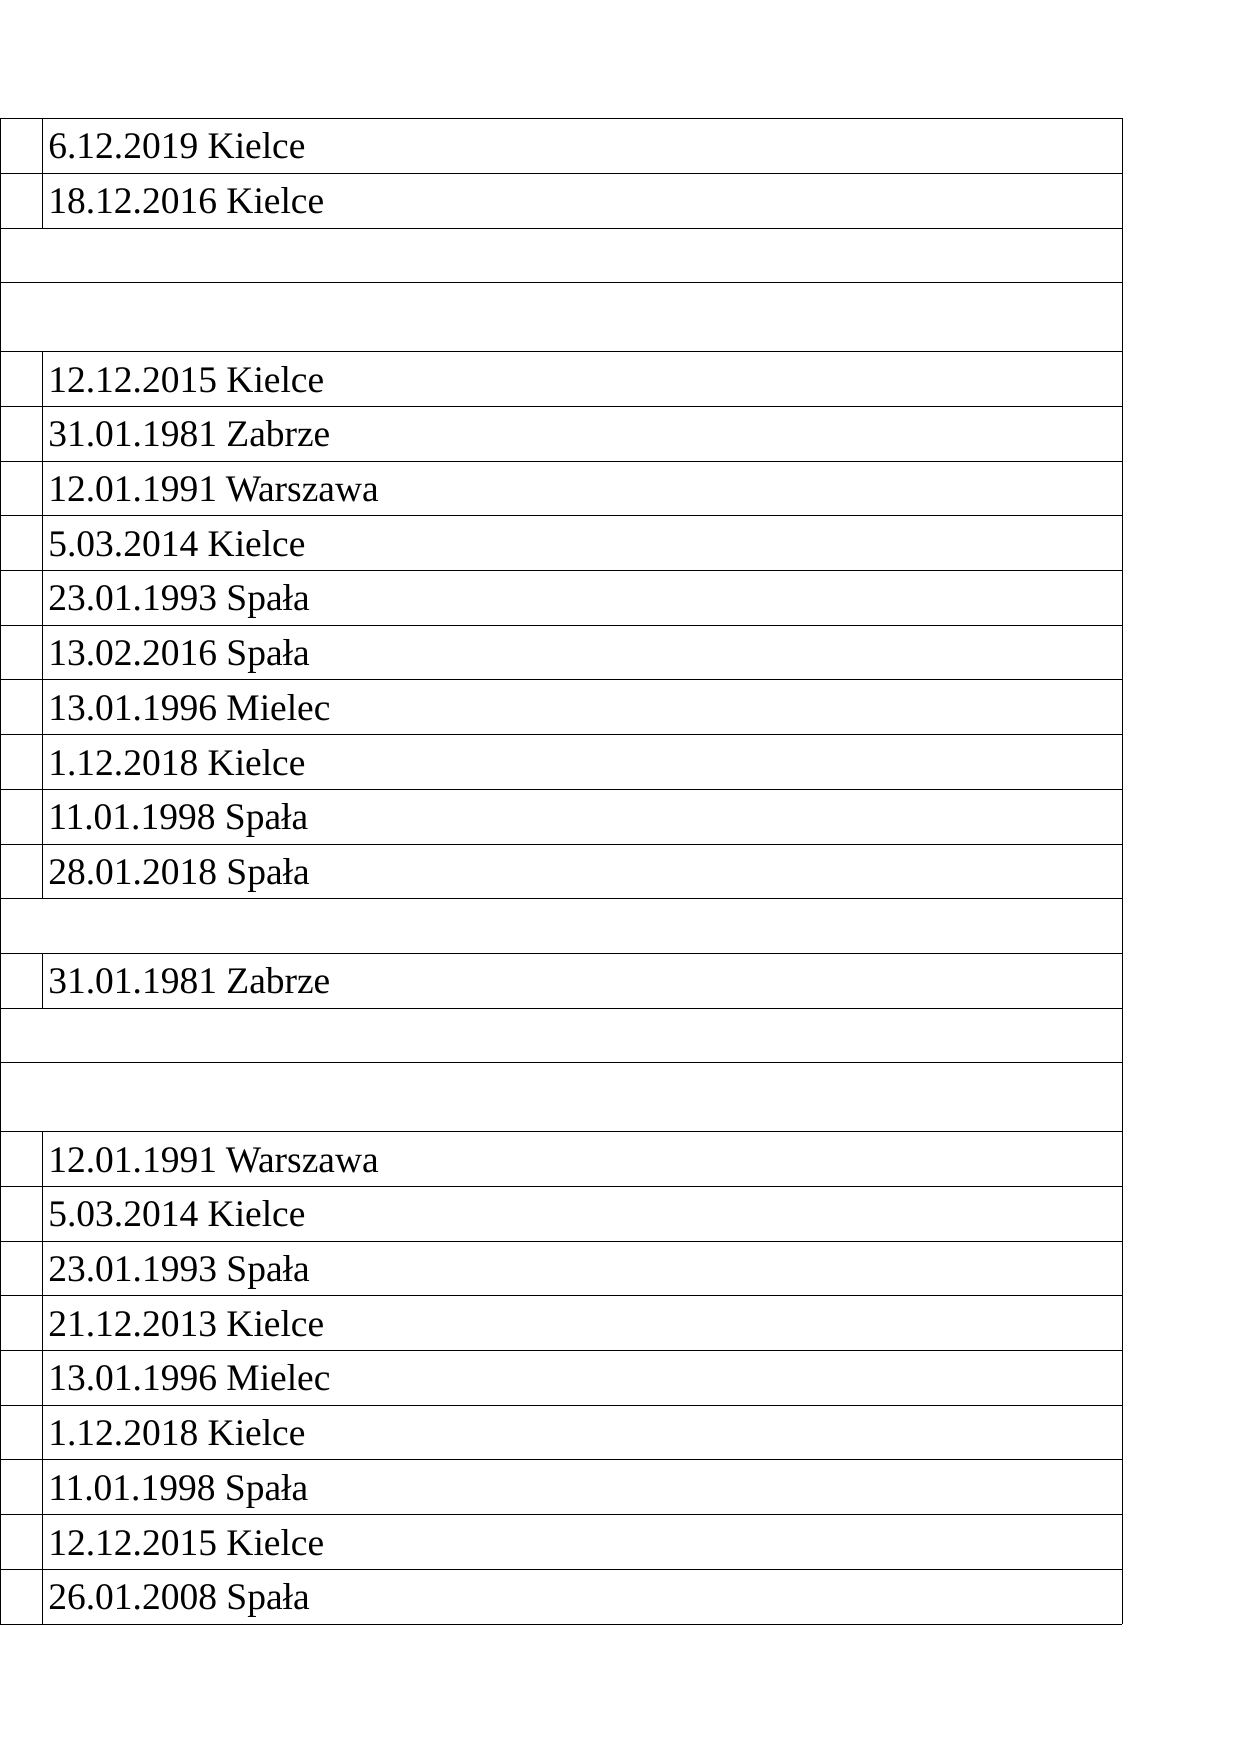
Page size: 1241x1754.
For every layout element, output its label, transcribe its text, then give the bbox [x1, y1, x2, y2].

table_cell 11.01.1998 Spała [43, 1460, 1122, 1514]
table_cell Czwórka Ostrowiec Św. [1, 735, 42, 789]
table_cell KKL Kielce [1, 516, 42, 570]
table_cell KKL Kielce [1, 1570, 42, 1623]
table_cell 1.12.2018 Kielce [43, 1406, 1122, 1459]
table_cell 6.12.2019 Kielce [43, 119, 1122, 173]
table_cell KKL Kielce [1, 1296, 42, 1350]
table_cell KKL Kielce [1, 352, 42, 406]
table_cell 13.01.1996 Mielec [43, 680, 1122, 734]
table_cell 23.01.1993 Spała [43, 571, 1122, 625]
table_cell 12.01.1991 Warszawa [43, 1132, 1122, 1186]
table_cell 12.12.2015 Kielce [43, 1515, 1122, 1569]
table_cell 23.01.1993 Spała [43, 1242, 1122, 1295]
table_cell 5.03.2014 Kielce [43, 1187, 1122, 1241]
table_cell Wisła Sandomierz [1, 1242, 42, 1295]
table_cell Budowlani Kielce [1, 1460, 42, 1514]
table_cell [1, 1009, 1122, 1062]
table_cell 11.01.1998 Spała [43, 790, 1122, 843]
table_cell 12.01.1991 Warszawa [43, 462, 1122, 515]
table_cell 13.02.2016 Spała [43, 626, 1122, 679]
table_cell Słoneczko Busko-Zdrój [1, 845, 42, 898]
table_cell Słoneczko Busko-Zdrój [1, 1515, 42, 1569]
table_cell Nadir Jędrzejów [1, 174, 42, 227]
table_cell 28.01.2018 Spała [43, 845, 1122, 898]
table_cell Budowlani Kielce [1, 790, 42, 843]
table_cell 31.01.1981 Zabrze [43, 407, 1122, 461]
table_cell Olimp Strawczyn [1, 119, 42, 173]
table_cell Czwórka Ostrowiec Św. [1, 1406, 42, 1459]
table_cell Najlepsza 18-latka [1, 899, 1122, 953]
table_cell Budowlani Kielce [1, 954, 42, 1007]
table_cell Najlepsze juniorki młodsze (U 18) [1, 1063, 1122, 1131]
table_cell KKL Kielce [1, 626, 42, 679]
table_cell 21.12.2013 Kielce [43, 1296, 1122, 1350]
table_cell [1, 229, 1122, 282]
table_cell 5.03.2014 Kielce [43, 516, 1122, 570]
table_cell Budowlani Kielce [1, 407, 42, 461]
table_cell KKL Kielce [1, 1187, 42, 1241]
table_cell 31.01.1981 Zabrze [43, 954, 1122, 1007]
table_cell 13.01.1996 Mielec [43, 1351, 1122, 1405]
table_cell Żak Kielce [1, 1132, 42, 1186]
table_cell Żak Kielce [1, 462, 42, 515]
table_cell 18.12.2016 Kielce [43, 174, 1122, 227]
table_cell Wisła Sandomierz [1, 680, 42, 734]
table_cell Wisła Sandomierz [1, 571, 42, 625]
table_cell Najlepsze juniorki (U20) [1, 283, 1122, 351]
table_cell Wisła Sandomierz [1, 1351, 42, 1405]
table_cell 26.01.2008 Spała [43, 1570, 1122, 1623]
table_cell 1.12.2018 Kielce [43, 735, 1122, 789]
table_cell 12.12.2015 Kielce [43, 352, 1122, 406]
